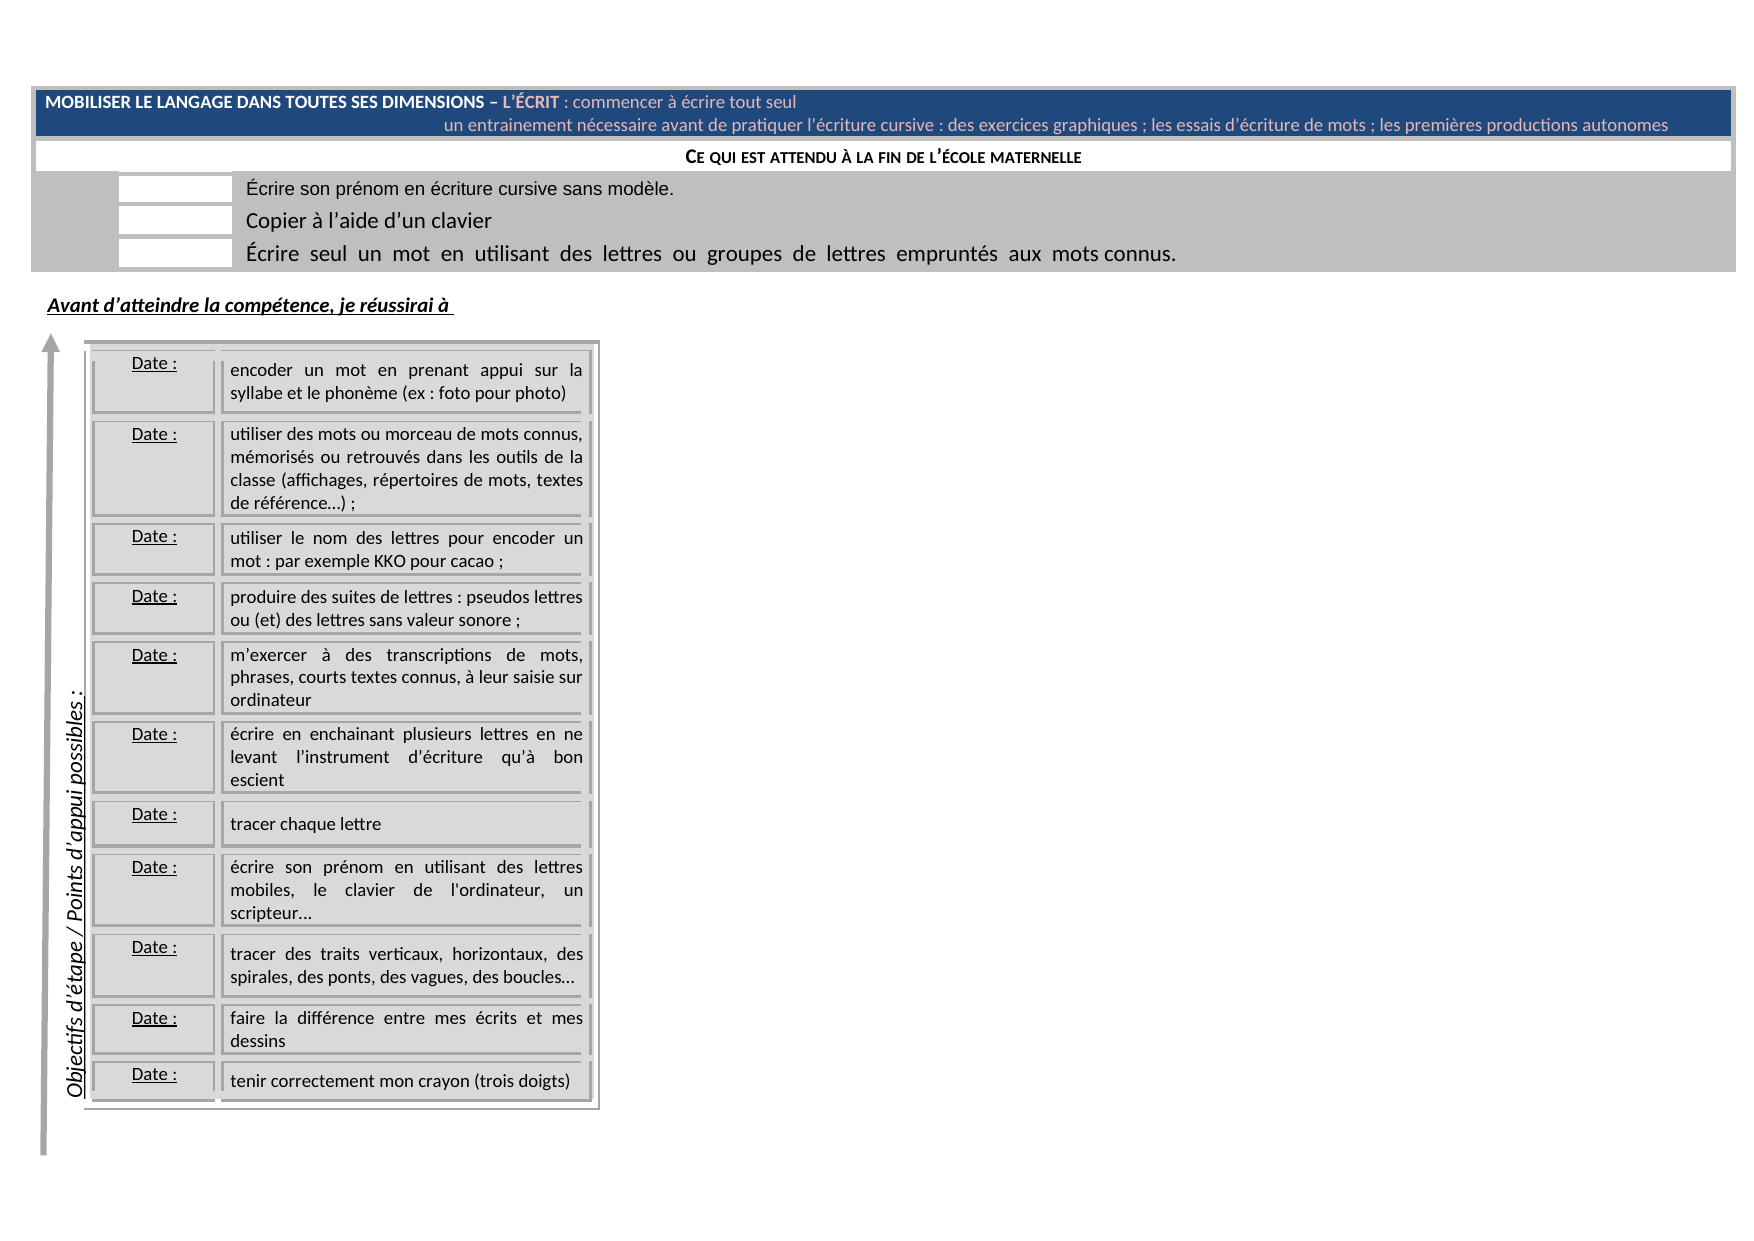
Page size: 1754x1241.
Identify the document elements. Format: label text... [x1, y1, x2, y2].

table_cell Date : [90, 573, 219, 632]
table_cell Date : [90, 514, 219, 573]
table_cell Date : [90, 1052, 219, 1099]
table_cell [119, 176, 232, 202]
table_cell m’exercer à des transcriptions de mots, phrases, courts textes connus, à leur saisie sur ordinateur [219, 632, 594, 712]
table_cell faire la différence entre mes écrits et mes dessins [219, 995, 594, 1052]
table_cell [36, 206, 114, 234]
table_cell Date : [90, 924, 219, 995]
table_header Date : [90, 344, 219, 411]
table_cell utiliser des mots ou morceau de mots connus, mémorisés ou retrouvés dans les outils de la classe (affichages, répertoires de mots, textes de référence…) ; [219, 411, 594, 514]
table_cell tenir correctement mon crayon (trois doigts) [219, 1052, 594, 1099]
table_header Mobiliser le langage dans toutes ses dimensions – l’écrit : commencer à écrire tout seul un entrainement nécessaire avant de pratiquer l’écriture cursive : des exercices graphiques ; les essais d’écriture de mots ; les premières productions autonomes [36, 90, 1731, 136]
table_header [37, 340, 47, 1099]
table_cell Écrire son prénom en écriture cursive sans modèle. [237, 176, 1731, 202]
table_header encoder un mot en prenant appui sur la syllabe et le phonème (ex : foto pour photo) [219, 344, 594, 411]
table_cell Écrire seul un mot en utilisant des lettres ou groupes de lettres empruntés aux mots connus. [237, 239, 1731, 267]
table_cell [36, 176, 114, 202]
table_cell tracer des traits verticaux, horizontaux, des spirales, des ponts, des vagues, des boucles… [219, 924, 594, 995]
table_cell Date : [90, 995, 219, 1052]
table_cell Date : [90, 411, 219, 514]
table_cell Date : [90, 712, 219, 791]
table_header Objectifs d’étape / Points d’appui possibles : [48, 340, 90, 1099]
table_cell écrire en enchainant plusieurs lettres en ne levant l’instrument d’écriture qu’à bon escient [219, 712, 594, 791]
table_cell [119, 239, 232, 267]
table_cell Date : [90, 632, 219, 712]
table_cell Ce qui est attendu à la fin de l’école maternelle [36, 141, 1731, 171]
table_cell produire des suites de lettres : pseudos lettres ou (et) des lettres sans valeur sonore ; [219, 573, 594, 632]
table_cell [36, 239, 114, 267]
table_cell écrire son prénom en utilisant des lettres mobiles, le clavier de l'ordinateur, un scripteur... [219, 844, 594, 924]
table_cell utiliser le nom des lettres pour encoder un mot : par exemple KKO pour cacao ; [219, 514, 594, 573]
table_cell Date : [90, 844, 219, 924]
text Avant d’atteindre la compétence, je réussirai à [47, 292, 1695, 317]
table_cell Copier à l’aide d’un clavier [237, 206, 1731, 234]
table_cell [119, 206, 232, 234]
table_cell tracer chaque lettre [219, 791, 594, 844]
table_cell Date : [90, 791, 219, 844]
